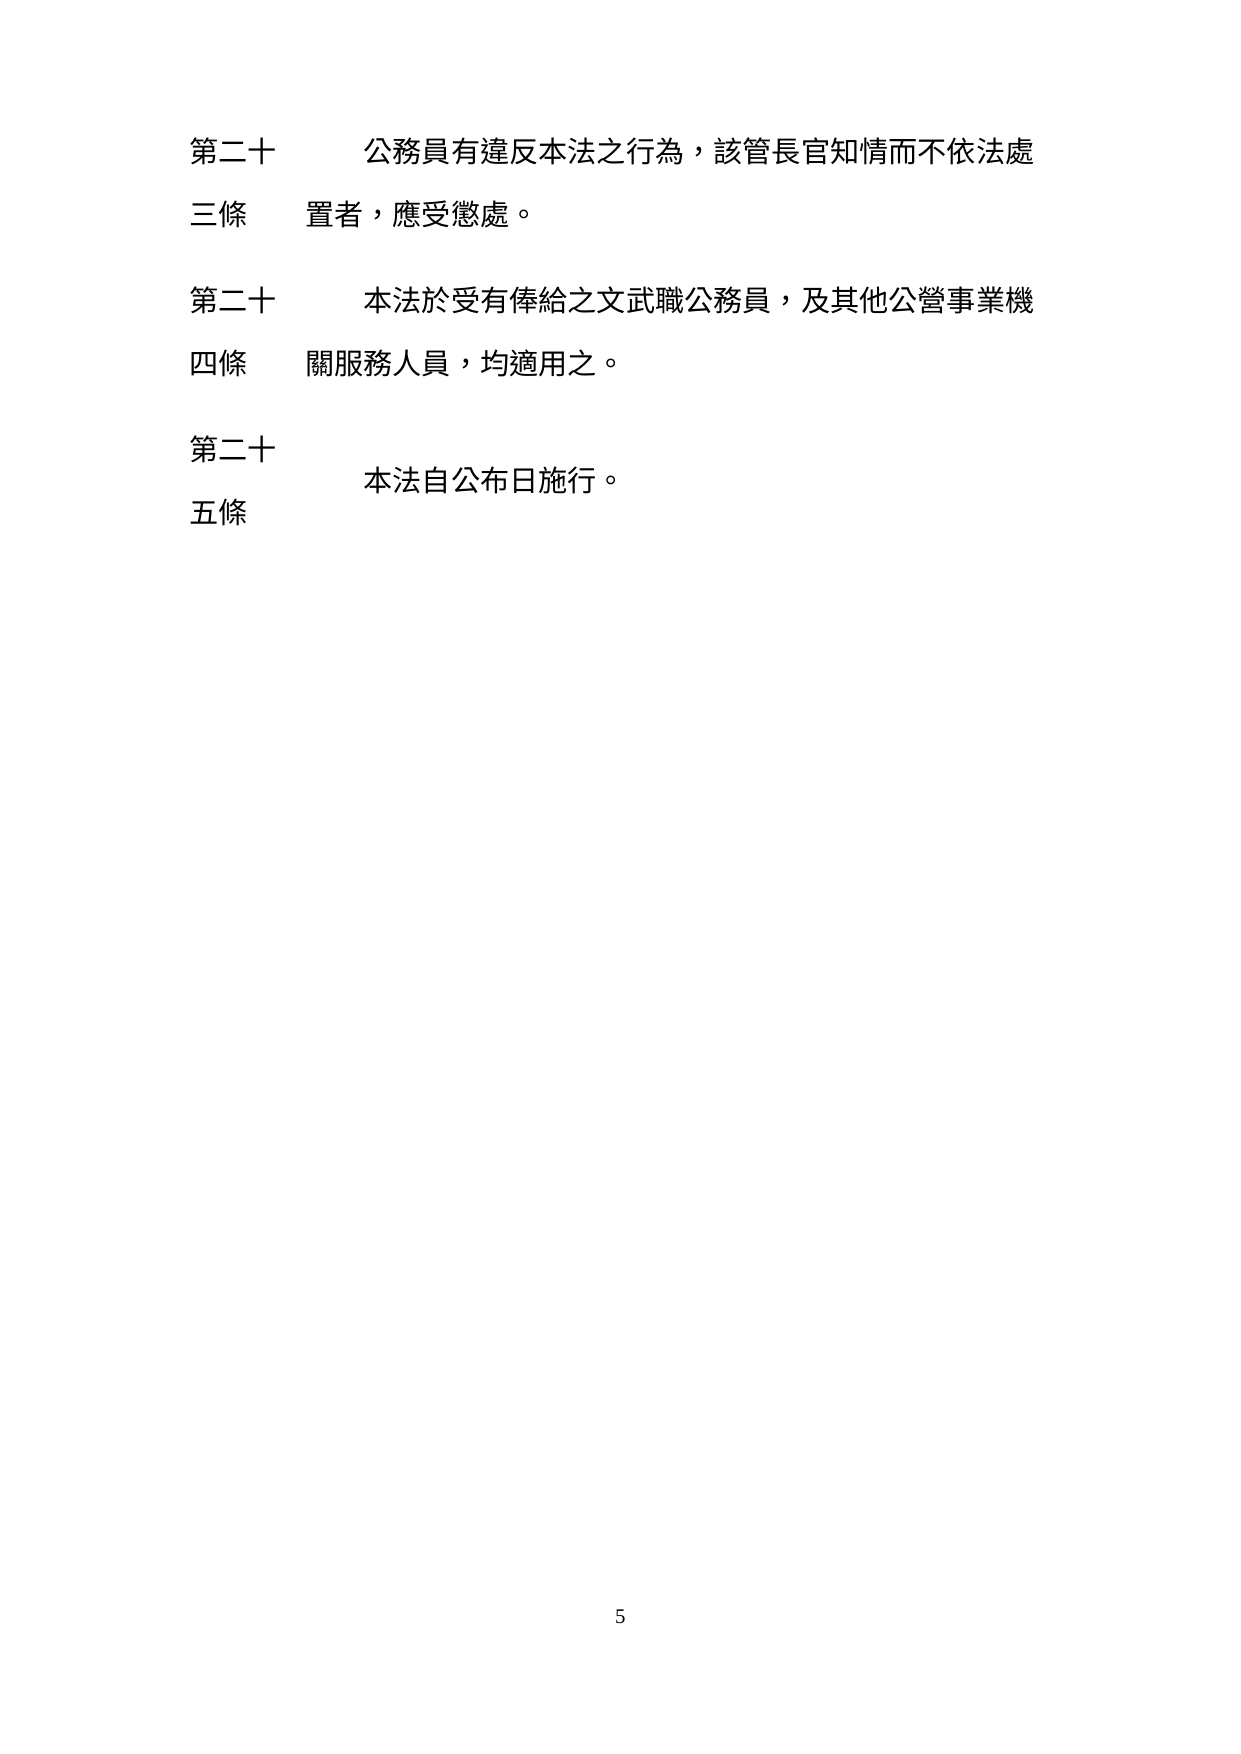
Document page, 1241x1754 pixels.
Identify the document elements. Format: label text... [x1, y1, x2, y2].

table_cell 本法於受有俸給之文武職公務員，及其他公營事業機關服務人員，均適用之。 [303, 245, 1053, 394]
table_cell 本法自公布日施行。 [303, 394, 1053, 543]
table_cell 第二十三條 [188, 96, 303, 245]
table_cell 第二十五條 [188, 394, 303, 543]
table_cell 公務員有違反本法之行為，該管長官知情而不依法處置者，應受懲處。 [303, 96, 1053, 245]
table_cell 第二十四條 [188, 245, 303, 394]
